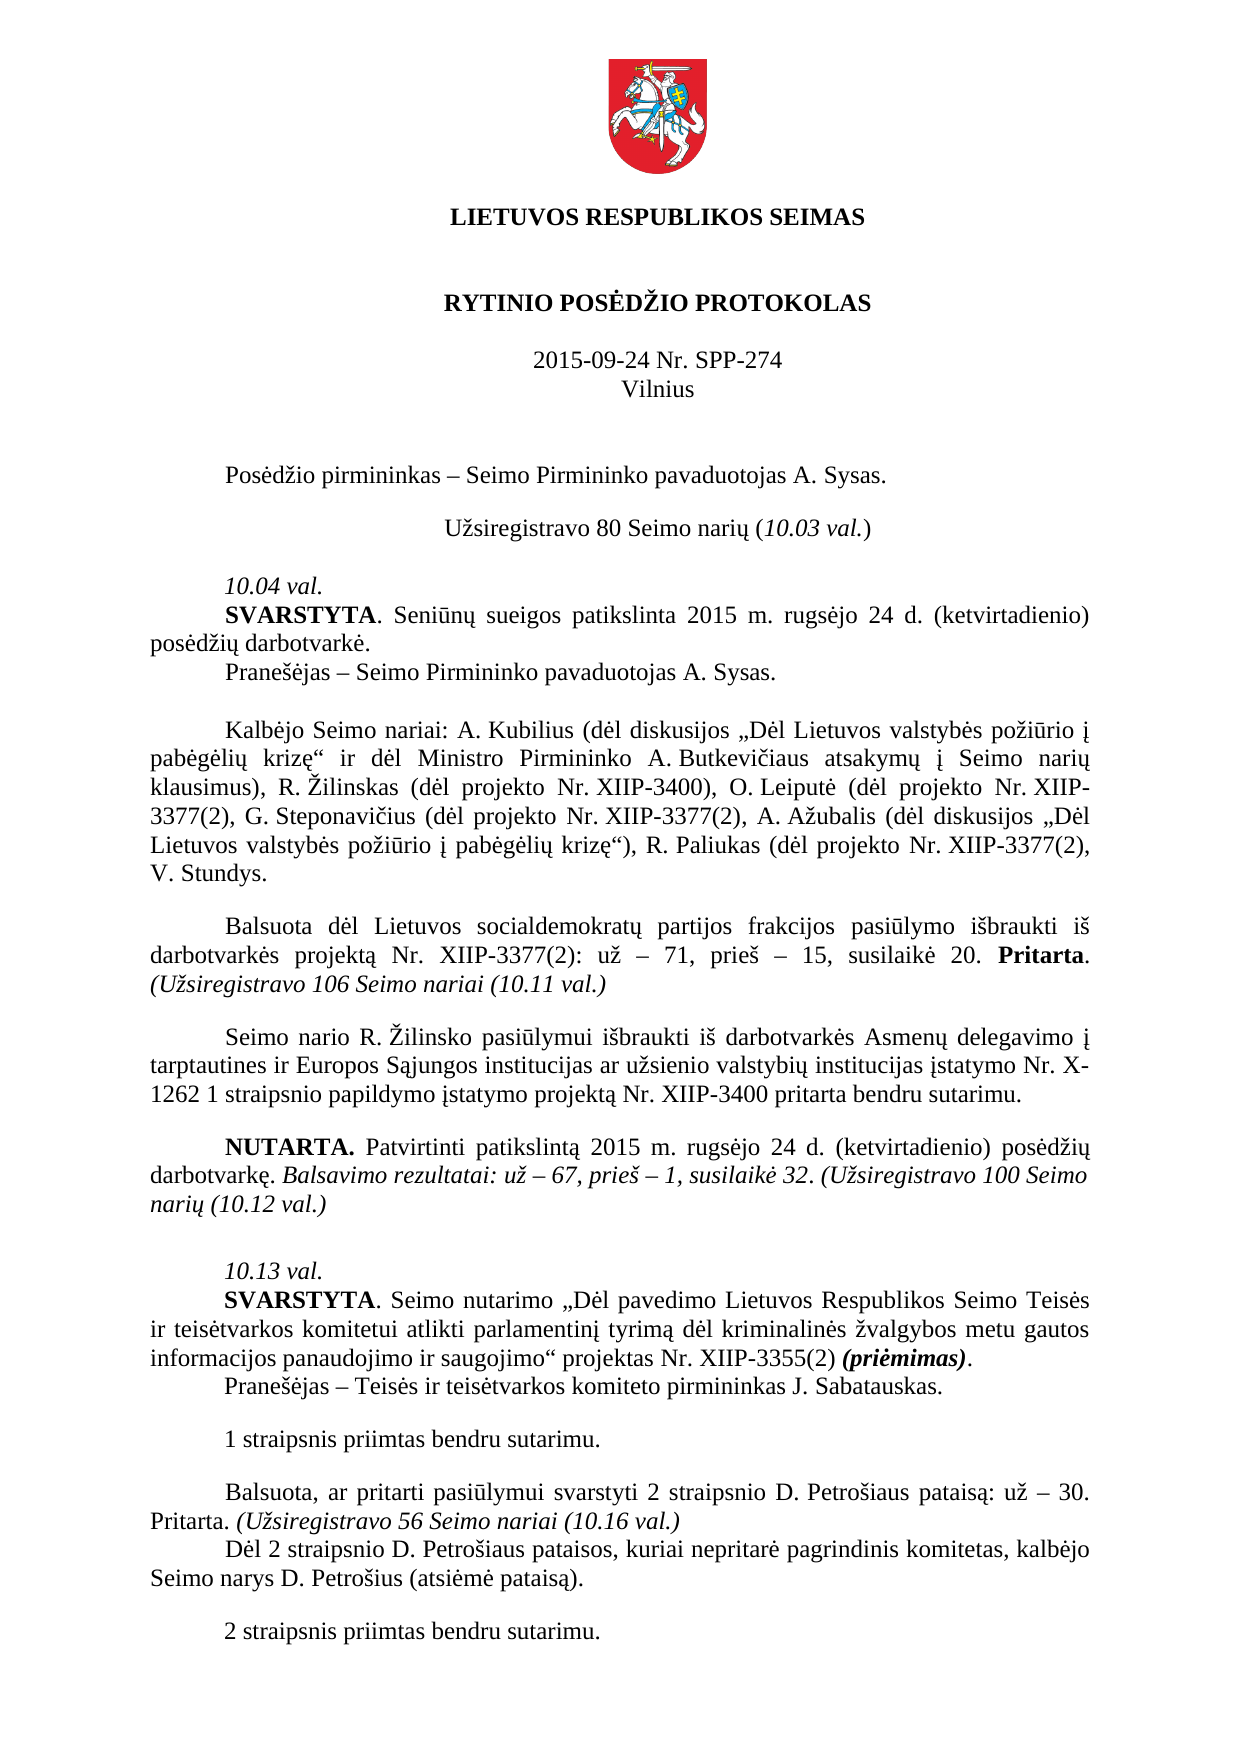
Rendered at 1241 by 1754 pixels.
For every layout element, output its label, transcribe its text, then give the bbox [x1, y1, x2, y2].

text LIETUVOS RESPUBLIKOS SEIMAS [150, 202, 1090, 231]
text SVARSTYTA. Seniūnų sueigos patikslinta 2015 m. rugsėjo 24 d. (ketvirtadienio) posėdžių darbotvarkė. [150, 600, 1090, 657]
text NUTARTA. Patvirtinti patikslintą 2015 m. rugsėjo 24 d. (ketvirtadienio) posėdžių darbotvarkę. Balsavimo rezultatai: už – 67, prieš – 1, susilaikė 32. (Užsiregistravo 100 Seimo narių (10.12 val.) [150, 1132, 1090, 1218]
text 2015-09-24 Nr. SPP-274 [150, 346, 1090, 374]
text 10.13 val. [150, 1256, 1090, 1285]
text Pranešėjas – Teisės ir teisėtvarkos komiteto pirmininkas J. Sabatauskas. [150, 1371, 1090, 1400]
text Užsiregistravo 80 Seimo narių (10.03 val.) [150, 513, 1090, 542]
text Vilnius [150, 374, 1090, 403]
text Balsuota, ar pritarti pasiūlymui svarstyti 2 straipsnio D. Petrošiaus pataisą: už – 30. Pritarta. (Užsiregistravo 56 Seimo nariai (10.16 val.) [150, 1477, 1090, 1534]
text Kalbėjo Seimo nariai: A. Kubilius (dėl diskusijos „Dėl Lietuvos valstybės požiūrio į pabėgėlių krizę“ ir dėl Ministro Pirmininko A. Butkevičiaus atsakymų į Seimo narių klausimus), R. Žilinskas (dėl projekto Nr. XIIP-3400), O. Leiputė (dėl projekto Nr. XIIP-3377(2), G. Steponavičius (dėl projekto Nr. XIIP-3377(2), A. Ažubalis (dėl diskusijos „Dėl Lietuvos valstybės požiūrio į pabėgėlių krizę“), R. Paliukas (dėl projekto Nr. XIIP-3377(2), V. Stundys. [150, 715, 1090, 887]
text SVARSTYTA. Seimo nutarimo „Dėl pavedimo Lietuvos Respublikos Seimo Teisės ir teisėtvarkos komitetui atlikti parlamentinį tyrimą dėl kriminalinės žvalgybos metu gautos informacijos panaudojimo ir saugojimo“ projektas Nr. XIIP-3355(2) (priėmimas). [150, 1285, 1090, 1371]
text Balsuota dėl Lietuvos socialdemokratų partijos frakcijos pasiūlymo išbraukti iš darbotvarkės projektą Nr. XIIP-3377(2): už – 71, prieš – 15, susilaikė 20. Pritarta. (Užsiregistravo 106 Seimo nariai (10.11 val.) [150, 911, 1090, 997]
text Posėdžio pirmininkas – Seimo Pirmininko pavaduotojas A. Sysas. [150, 461, 1090, 489]
text Pranešėjas – Seimo Pirmininko pavaduotojas A. Sysas. [150, 657, 1090, 686]
text Dėl 2 straipsnio D. Petrošiaus pataisos, kuriai nepritarė pagrindinis komitetas, kalbėjo Seimo narys D. Petrošius (atsiėmė pataisą). [150, 1534, 1090, 1592]
text 2 straipsnis priimtas bendru sutarimu. [150, 1616, 1090, 1645]
text 1 straipsnis priimtas bendru sutarimu. [150, 1424, 1090, 1453]
text Seimo nario R. Žilinsko pasiūlymui išbraukti iš darbotvarkės Asmenų delegavimo į tarptautines ir Europos Sąjungos institucijas ar užsienio valstybių institucijas įstatymo Nr. X-1262 1 straipsnio papildymo įstatymo projektą Nr. XIIP-3400 pritarta bendru sutarimu. [150, 1022, 1090, 1108]
text 10.04 val. [150, 571, 1090, 600]
text Rytinio POSĖDŽIO PROTOKOLAS [150, 288, 1090, 317]
